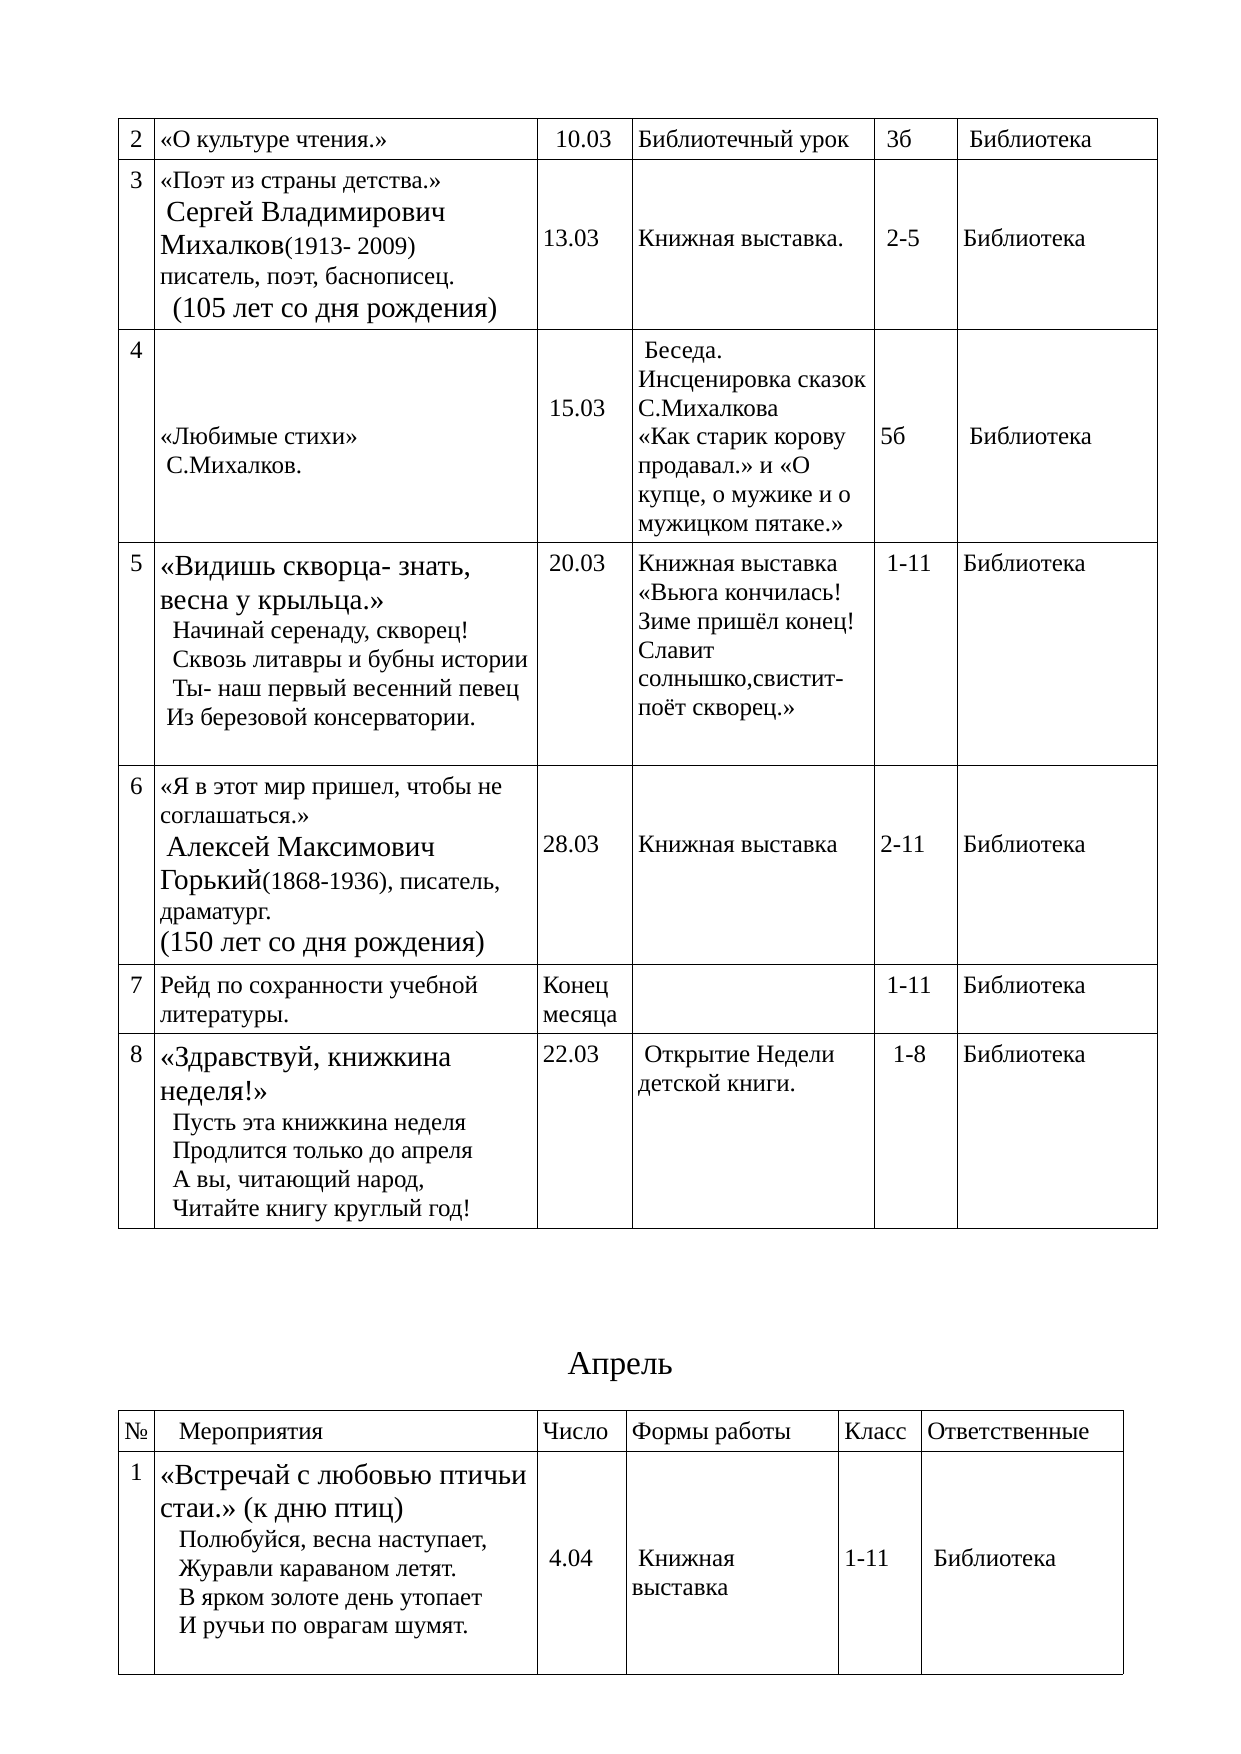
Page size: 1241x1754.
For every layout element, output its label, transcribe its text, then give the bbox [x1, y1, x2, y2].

table_cell 6 [119, 766, 154, 964]
table_cell «Видишь скворца- знать, весна у крыльца.» Начинай серенаду, скворец! Сквозь литавры и бубны истории Ты- наш первый весенний певец Из березовой консерватории. [155, 543, 537, 765]
table_cell 15.03 [538, 330, 632, 542]
table_cell Конец месяца [538, 965, 632, 1033]
table_cell 10.03 [538, 119, 632, 159]
table_cell Библиотека [958, 965, 1157, 1033]
table_cell 1-11 [875, 543, 957, 765]
table_cell «Я в этот мир пришел, чтобы не соглашаться.» Алексей Максимович Горький(1868-1936), писатель, драматург. (150 лет со дня рождения) [155, 766, 537, 964]
table_cell «О культуре чтения.» [155, 119, 537, 159]
table_cell 2 [119, 119, 154, 159]
table_cell 4.04 [538, 1452, 626, 1673]
table_header Число [538, 1411, 626, 1451]
table_header Формы работы [627, 1411, 838, 1451]
table_cell Библиотека [958, 119, 1157, 159]
table_cell 20.03 [538, 543, 632, 765]
table_cell 1-8 [875, 1034, 957, 1227]
table_cell 7 [119, 965, 154, 1033]
table_cell 22.03 [538, 1034, 632, 1227]
table_cell Открытие Недели детской книги. [633, 1034, 874, 1227]
table_cell 3 [119, 160, 154, 329]
table_cell 2-11 [875, 766, 957, 964]
table_cell 3б [875, 119, 957, 159]
table_cell 1 [119, 1452, 154, 1673]
table_cell Книжная выставка [633, 766, 874, 964]
text Апрель [118, 1343, 1122, 1381]
table_cell Библиотека [958, 766, 1157, 964]
table_header Мероприятия [155, 1411, 537, 1451]
table_cell Библиотека [958, 330, 1157, 542]
table_cell 5 [119, 543, 154, 765]
table_cell «Поэт из страны детства.» Сергей Владимирович Михалков(1913- 2009) писатель, поэт, баснописец. (105 лет со дня рождения) [155, 160, 537, 329]
table_cell Библиотечный урок [633, 119, 874, 159]
table_cell Библиотека [958, 160, 1157, 329]
table_header Ответственные [922, 1411, 1123, 1451]
table_cell Рейд по сохранности учебной литературы. [155, 965, 537, 1033]
table_cell Книжная выставка [627, 1452, 838, 1673]
table_cell 1-11 [875, 965, 957, 1033]
table_cell Книжная выставка «Вьюга кончилась! Зиме пришёл конец!Славит солнышко,свистит-поёт скворец.» [633, 543, 874, 765]
table_cell Библиотека [958, 1034, 1157, 1227]
table_cell Библиотека [922, 1452, 1123, 1673]
table_cell «Здравствуй, книжкина неделя!» Пусть эта книжкина неделя Продлится только до апреля А вы, читающий народ, Читайте книгу круглый год! [155, 1034, 537, 1227]
table_cell «Встречай с любовью птичьи стаи.» (к дню птиц) Полюбуйся, весна наступает, Журавли караваном летят. В ярком золоте день утопает И ручьи по оврагам шумят. [155, 1452, 537, 1673]
table_cell 2-5 [875, 160, 957, 329]
table_cell 13.03 [538, 160, 632, 329]
table_header № [119, 1411, 154, 1451]
table_cell Библиотека [958, 543, 1157, 765]
table_cell 5б [875, 330, 957, 542]
table_cell Книжная выставка. [633, 160, 874, 329]
table_cell 28.03 [538, 766, 632, 964]
table_header Класс [839, 1411, 921, 1451]
table_cell 4 [119, 330, 154, 542]
table_cell «Любимые стихи» С.Михалков. [155, 330, 537, 542]
table_cell [633, 965, 874, 1033]
table_cell 1-11 [839, 1452, 921, 1673]
table_cell Беседа. Инсценировка сказок С.Михалкова «Как старик корову продавал.» и «О купце, о мужике и о мужицком пятаке.» [633, 330, 874, 542]
table_cell 8 [119, 1034, 154, 1227]
